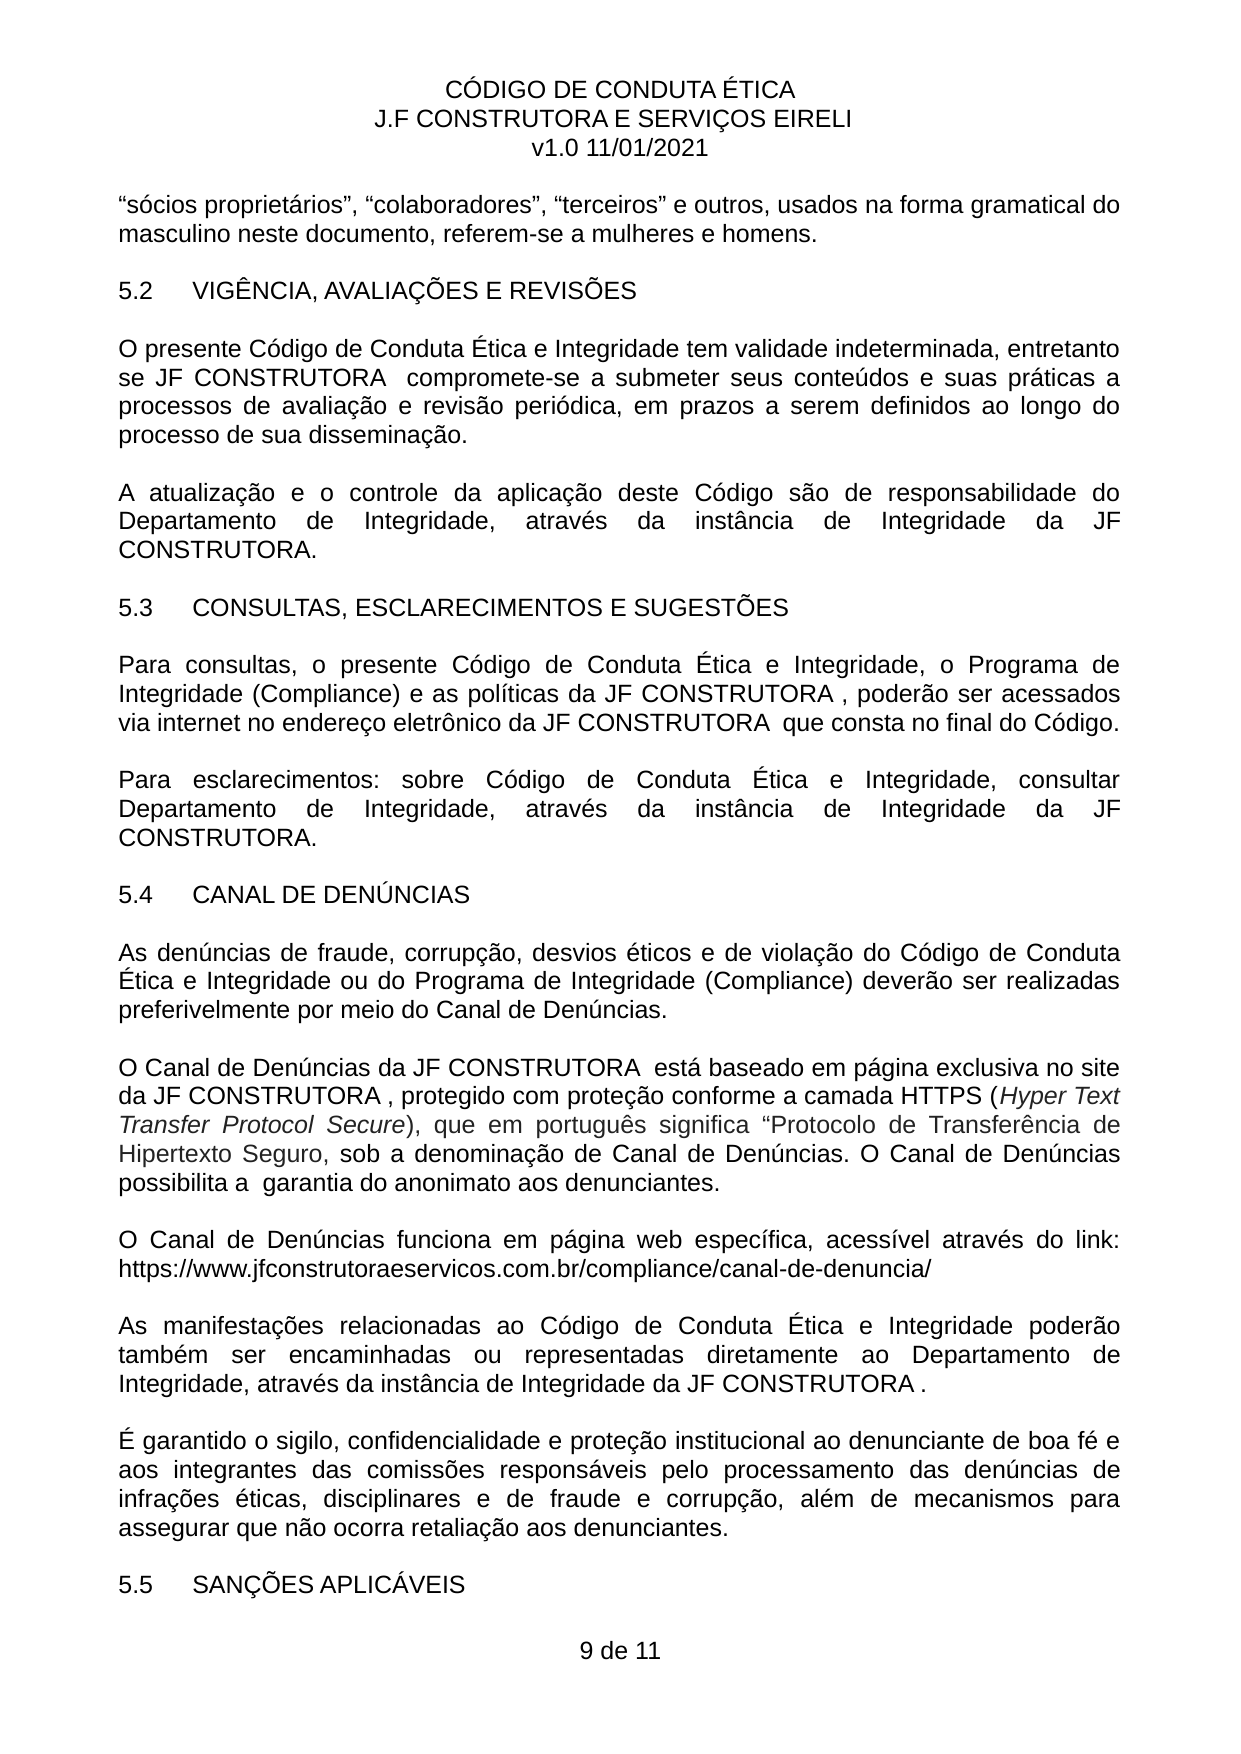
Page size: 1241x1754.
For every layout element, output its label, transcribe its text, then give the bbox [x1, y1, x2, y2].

text 5.5 SANÇÕES APLICÁVEIS [118, 1570, 1122, 1599]
text 5.3 CONSULTAS, ESCLARECIMENTOS E SUGESTÕES [118, 592, 1122, 621]
text O Canal de Denúncias da JF CONSTRUTORA está baseado em página exclusiva no site da JF CONSTRUTORA , protegido com proteção conforme a camada HTTPS (Hyper Text Transfer Protocol Secure), que em português significa “Protocolo de Transferência de Hipertexto Seguro, sob a denominação de Canal de Denúncias. O Canal de Denúncias possibilita a garantia do anonimato aos denunciantes. [118, 1052, 1122, 1196]
text 5.2 VIGÊNCIA, AVALIAÇÕES E REVISÕES [118, 276, 1122, 305]
text Para consultas, o presente Código de Conduta Ética e Integridade, o Programa de Integridade (Compliance) e as políticas da JF CONSTRUTORA , poderão ser acessados via internet no endereço eletrônico da JF CONSTRUTORA que consta no final do Código. [118, 650, 1122, 736]
text É garantido o sigilo, confidencialidade e proteção institucional ao denunciante de boa fé e aos integrantes das comissões responsáveis pelo processamento das denúncias de infrações éticas, disciplinares e de fraude e corrupção, além de mecanismos para assegurar que não ocorra retaliação aos denunciantes. [118, 1426, 1122, 1541]
text “sócios proprietários”, “colaboradores”, “terceiros” e outros, usados na forma gramatical do masculino neste documento, referem-se a mulheres e homens. [118, 190, 1122, 247]
text O presente Código de Conduta Ética e Integridade tem validade indeterminada, entretanto se JF CONSTRUTORA compromete-se a submeter seus conteúdos e suas práticas a processos de avaliação e revisão periódica, em prazos a serem definidos ao longo do processo de sua disseminação. [118, 334, 1122, 449]
text 5.4 CANAL DE DENÚNCIAS [118, 880, 1122, 909]
text As manifestações relacionadas ao Código de Conduta Ética e Integridade poderão também ser encaminhadas ou representadas diretamente ao Departamento de Integridade, através da instância de Integridade da JF CONSTRUTORA . [118, 1311, 1122, 1397]
text A atualização e o controle da aplicação deste Código são de responsabilidade do Departamento de Integridade, através da instância de Integridade da JF CONSTRUTORA. [118, 477, 1122, 564]
text As denúncias de fraude, corrupção, desvios éticos e de violação do Código de Conduta Ética e Integridade ou do Programa de Integridade (Compliance) deverão ser realizadas preferivelmente por meio do Canal de Denúncias. [118, 937, 1122, 1024]
text O Canal de Denúncias funciona em página web específica, acessível através do link: https://www.jfconstrutoraeservicos.com.br/compliance/canal-de-denuncia/ [118, 1225, 1122, 1282]
text Para esclarecimentos: sobre Código de Conduta Ética e Integridade, consultar Departamento de Integridade, através da instância de Integridade da JF CONSTRUTORA. [118, 765, 1122, 851]
